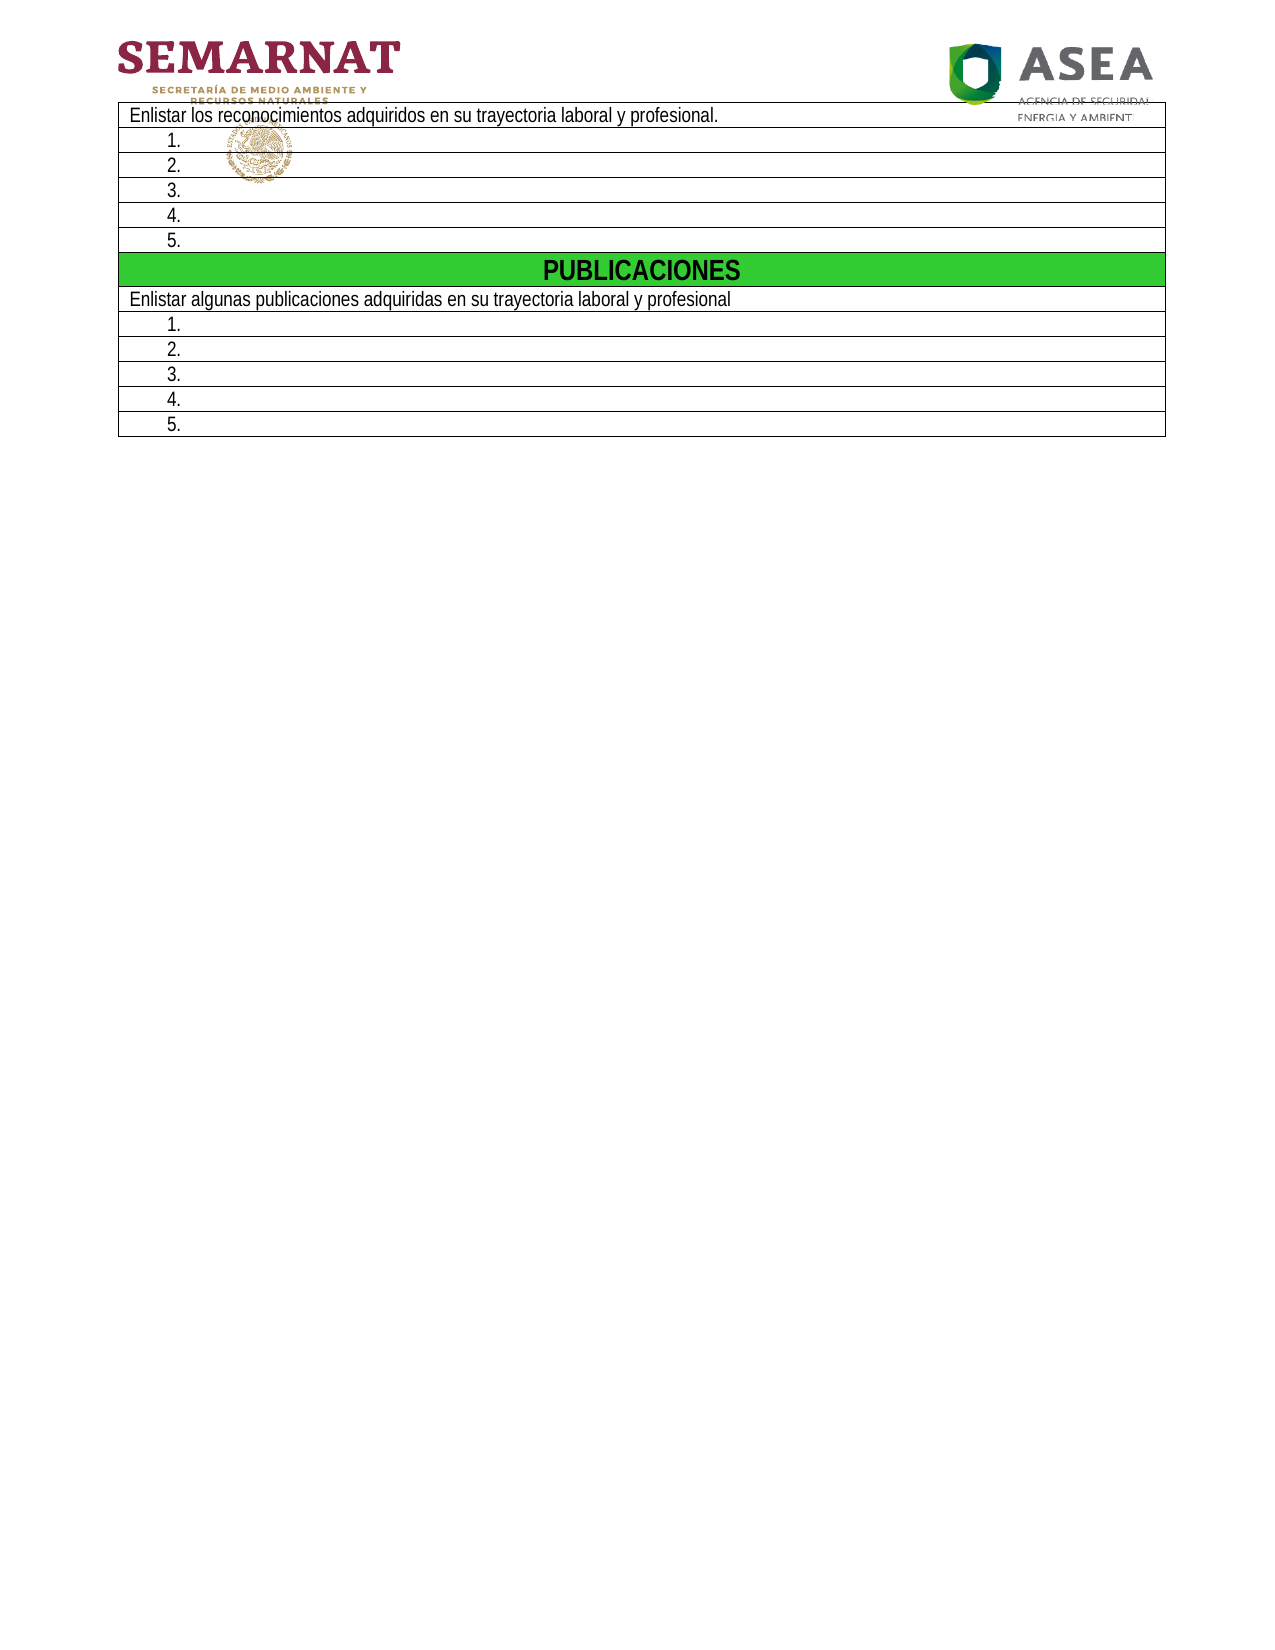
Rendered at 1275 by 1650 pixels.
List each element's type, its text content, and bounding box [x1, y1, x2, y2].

table_cell [119, 178, 1165, 202]
table_cell [277, 153, 1165, 177]
table_cell [232, 153, 287, 177]
table_cell Enlistar los reconocimientos adquiridos en su trayectoria laboral y profesional. [119, 103, 1165, 127]
table_cell [119, 337, 1165, 361]
table_cell [119, 128, 249, 152]
table_cell PUBLICACIONES [119, 253, 1165, 286]
table_cell [243, 154, 261, 159]
table_cell [119, 153, 240, 177]
table_cell [119, 387, 1165, 411]
table_cell [119, 362, 1165, 386]
table_cell [119, 203, 1165, 227]
table_cell [119, 312, 1165, 336]
table_cell [119, 228, 1165, 252]
table_cell [119, 412, 1165, 436]
table_cell Enlistar algunas publicaciones adquiridas en su trayectoria laboral y profesional [119, 287, 1165, 311]
table_cell [274, 128, 1165, 152]
